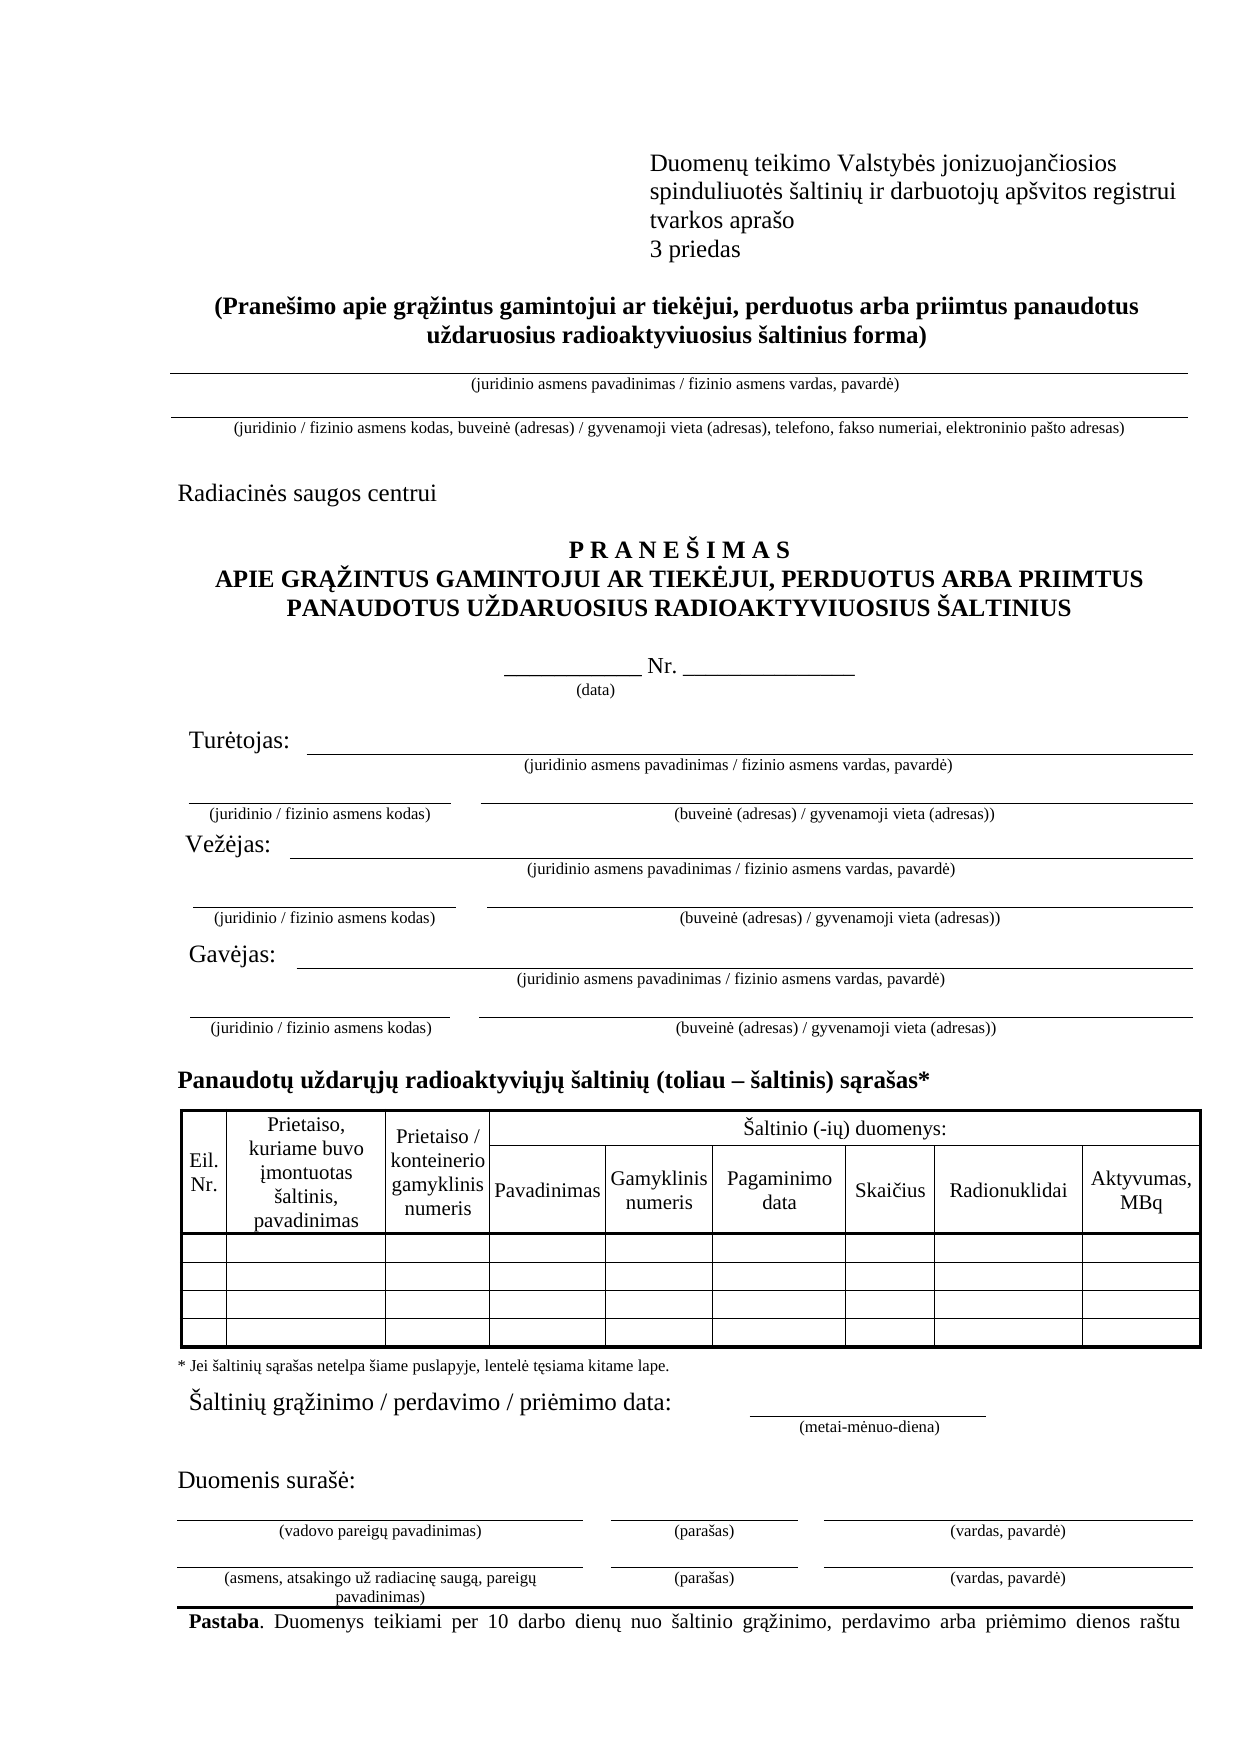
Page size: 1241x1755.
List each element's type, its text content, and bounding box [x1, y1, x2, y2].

table_cell (vardas, pavardė) [824, 1568, 1192, 1606]
table_cell [713, 1291, 845, 1317]
table_header [824, 1494, 1192, 1520]
text ___________ Nr. _______________ [178, 651, 1181, 679]
text (juridinio asmens pavadinimas / fizinio asmens vardas, pavardė) [281, 969, 1181, 988]
table_cell [798, 1567, 824, 1606]
table_header [177, 1494, 583, 1520]
table_cell [606, 1291, 712, 1317]
table_cell [1083, 1291, 1199, 1317]
table_header Turėtojas: [177, 725, 307, 754]
table_cell [227, 1291, 385, 1317]
table_cell [1083, 1263, 1199, 1289]
table_cell [490, 1235, 605, 1262]
table_header (juridinio / fizinio asmens kodas, buveinė (adresas) / gyvenamoji vieta (adresas), telefono, fakso numeriai, elektroninio pašto adresas) [171, 418, 1187, 437]
table_header [189, 907, 193, 927]
table_cell Skaičius [846, 1146, 934, 1232]
table_cell (metai-mėnuo-diena) [750, 1417, 986, 1436]
table_header [451, 803, 481, 829]
text Duomenų teikimo Valstybės jonizuojančiosios spinduliuotės šaltinių ir darbuotojų apšvitos registrui tvarkos aprašo [649, 148, 1181, 234]
text Panaudotų uždarųjų radioaktyviųjų šaltinių (toliau – šaltinis) sąrašas* [177, 1066, 1181, 1094]
table_header [174, 803, 188, 829]
text Duomenis surašė: [177, 1465, 1181, 1493]
text * Jei šaltinių sąrašas netelpa šiame puslapyje, lentelė tęsiama kitame lape. [177, 1356, 1181, 1375]
table_header [456, 907, 487, 927]
table_header Eil. Nr. [183, 1112, 226, 1232]
table_cell [846, 1291, 934, 1317]
table_cell [1083, 1235, 1199, 1262]
table_header (buveinė (adresas) / gyvenamoji vieta (adresas)) [487, 908, 1192, 927]
table_cell [174, 858, 290, 878]
table_cell [490, 1319, 605, 1345]
table_cell [386, 1319, 489, 1345]
table_cell [177, 1540, 583, 1567]
table_cell Pavadinimas [490, 1146, 605, 1232]
table_cell [490, 1291, 605, 1317]
text (Pranešimo apie grąžintus gamintojui ar tiekėjui, perduotus arba priimtus panaudotus uždaruosius radioaktyviuosius šaltinius forma) [177, 291, 1176, 349]
table_cell [177, 1416, 749, 1436]
table_cell [297, 927, 1192, 968]
table_cell [935, 1319, 1082, 1345]
table_cell (parašas) [611, 1568, 798, 1606]
table_cell (juridinio asmens pavadinimas / fizinio asmens vardas, pavardė) [290, 859, 1192, 878]
table_cell [386, 1291, 489, 1317]
table_cell [583, 1520, 611, 1540]
table_cell [606, 1263, 712, 1289]
table_cell (asmens, atsakingo už radiacinę saugą, pareigų pavadinimas) [177, 1568, 583, 1606]
table_cell [846, 1319, 934, 1345]
table_header [750, 1375, 986, 1416]
table_cell [1083, 1319, 1199, 1345]
table_header Šaltinių grąžinimo / perdavimo / priėmimo data: [177, 1375, 749, 1416]
table_cell [183, 1263, 226, 1289]
table_cell [490, 1263, 605, 1289]
table_cell [846, 1263, 934, 1289]
table_cell [290, 829, 1192, 858]
table_header (juridinio asmens pavadinimas / fizinio asmens vardas, pavardė) [170, 374, 1188, 393]
table_cell Radionuklidai [935, 1146, 1082, 1232]
table_cell [935, 1235, 1082, 1262]
table_cell [713, 1235, 845, 1262]
table_cell [935, 1263, 1082, 1289]
table_cell [227, 1263, 385, 1289]
table_cell (vadovo pareigų pavadinimas) [177, 1521, 583, 1540]
table_cell [583, 1567, 611, 1606]
table_cell [846, 1235, 934, 1262]
table_header Prietaiso, kuriame buvo įmontuotas šaltinis, pavadinimas [227, 1112, 385, 1232]
table_cell [713, 1319, 845, 1345]
table_cell [227, 1319, 385, 1345]
table_cell Pastaba. Duomenys teikiami per 10 darbo dienų nuo šaltinio grąžinimo, perdavimo arba priėmimo dienos raštu [177, 1609, 1192, 1633]
table_cell [227, 1235, 385, 1262]
table_header [798, 1494, 824, 1520]
table_cell [798, 1540, 824, 1567]
text 3 priedas [649, 234, 1181, 263]
table_cell Aktyvumas, MBq [1083, 1146, 1199, 1232]
table_cell Gamyklinis numeris [606, 1146, 712, 1232]
table_cell [798, 1520, 824, 1540]
table_cell Pagaminimo data [713, 1146, 845, 1232]
table_cell [606, 1235, 712, 1262]
text (data) [576, 679, 1181, 698]
table_header (juridinio / fizinio asmens kodas) [190, 1018, 450, 1037]
table_header Prietaiso / konteinerio gamyklinis numeris [386, 1112, 489, 1232]
table_cell [183, 1319, 226, 1345]
text APIE GRĄŽINTUS GAMINTOJUI AR TIEKĖJUI, PERDUOTUS ARBA PRIIMTUS PANAUDOTUS UŽDARUOSIUS RADIOAKTYVIUOSIUS ŠALTINIUS [177, 564, 1181, 622]
table_cell (vardas, pavardė) [824, 1521, 1192, 1540]
table_cell [183, 1291, 226, 1317]
table_header (juridinio / fizinio asmens kodas) [193, 908, 456, 927]
table_cell [183, 1235, 226, 1262]
table_header Šaltinio (-ių) duomenys: [490, 1112, 1199, 1145]
table_cell [386, 1235, 489, 1262]
table_cell [386, 1263, 489, 1289]
table_header [450, 1017, 479, 1037]
table_cell Gavėjas: [189, 927, 297, 968]
table_cell [824, 1540, 1192, 1567]
table_cell [611, 1540, 798, 1567]
text Radiacinės saugos centrui [177, 478, 1181, 507]
table_header (buveinė (adresas) / gyvenamoji vieta (adresas)) [481, 804, 1192, 829]
table_cell [935, 1291, 1082, 1317]
table_cell [606, 1319, 712, 1345]
table_cell [583, 1540, 611, 1567]
table_cell Vežėjas: [174, 829, 290, 858]
text (juridinio asmens pavadinimas / fizinio asmens vardas, pavardė) [295, 755, 1181, 774]
table_header (juridinio / fizinio asmens kodas) [189, 804, 451, 829]
text P R A N E Š I M A S [177, 536, 1181, 564]
table_header (buveinė (adresas) / gyvenamoji vieta (adresas)) [479, 1018, 1192, 1037]
table_header [611, 1494, 798, 1520]
table_cell (parašas) [611, 1521, 798, 1540]
table_header [583, 1494, 611, 1520]
table_header [307, 725, 1192, 754]
table_cell [713, 1263, 845, 1289]
